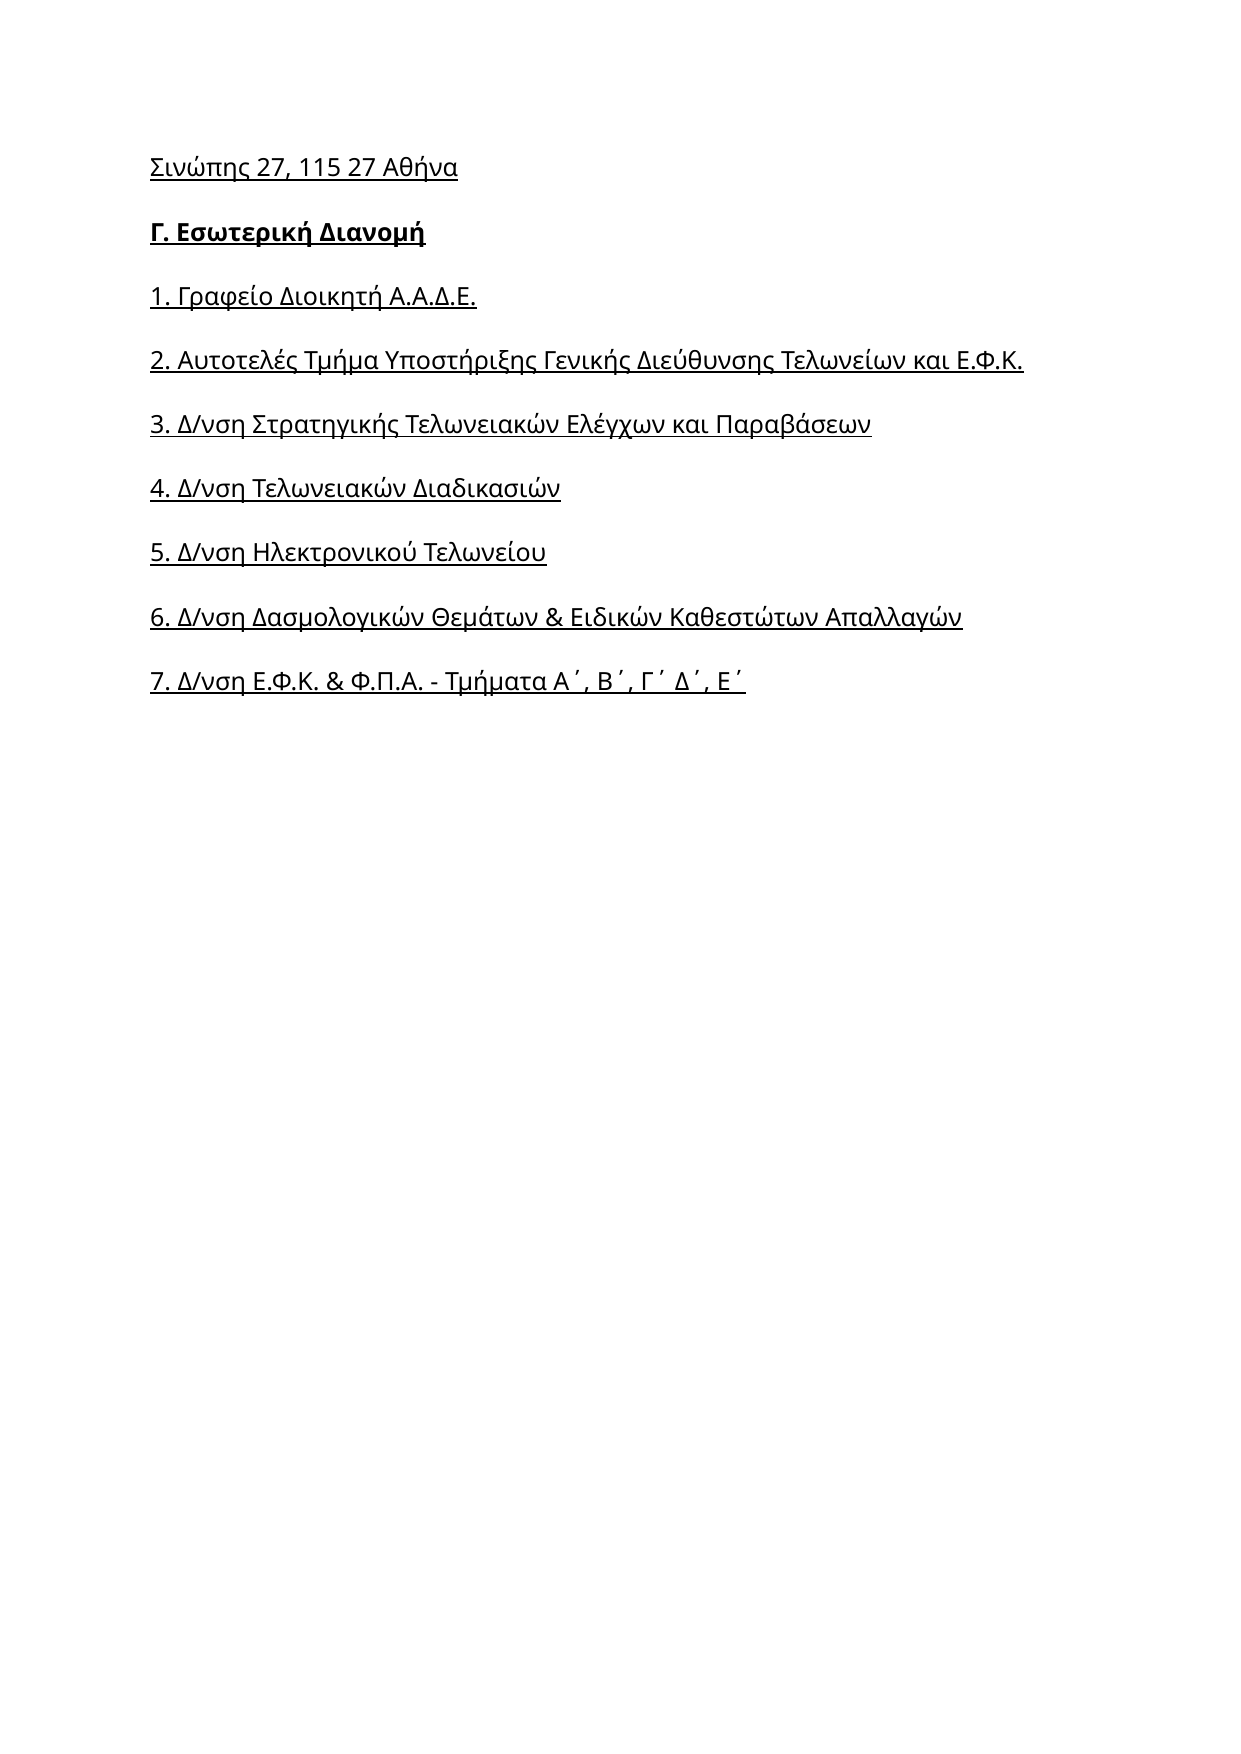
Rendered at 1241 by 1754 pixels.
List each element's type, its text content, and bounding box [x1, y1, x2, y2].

text 2. Αυτοτελές Τμήμα Υποστήριξης Γενικής Διεύθυνσης Τελωνείων και Ε.Φ.Κ. [150, 342, 1090, 377]
text 3. Δ/νση Στρατηγικής Τελωνειακών Ελέγχων και Παραβάσεων [150, 407, 1090, 441]
text Γ. Εσωτερική Διανομή [150, 214, 1090, 248]
text 1. Γραφείο Διοικητή Α.Α.Δ.Ε. [150, 278, 1090, 312]
text 4. Δ/νση Τελωνειακών Διαδικασιών [150, 471, 1090, 505]
text Σινώπης 27, 115 27 Αθήνα [150, 150, 1090, 184]
text 7. Δ/νση Ε.Φ.Κ. & Φ.Π.Α. - Τμήματα Α΄, Β΄, Γ΄ Δ΄, Ε΄ [150, 663, 1090, 697]
text 5. Δ/νση Ηλεκτρονικού Τελωνείου [150, 535, 1090, 569]
text 6. Δ/νση Δασμολογικών Θεμάτων & Ειδικών Καθεστώτων Απαλλαγών [150, 599, 1090, 633]
